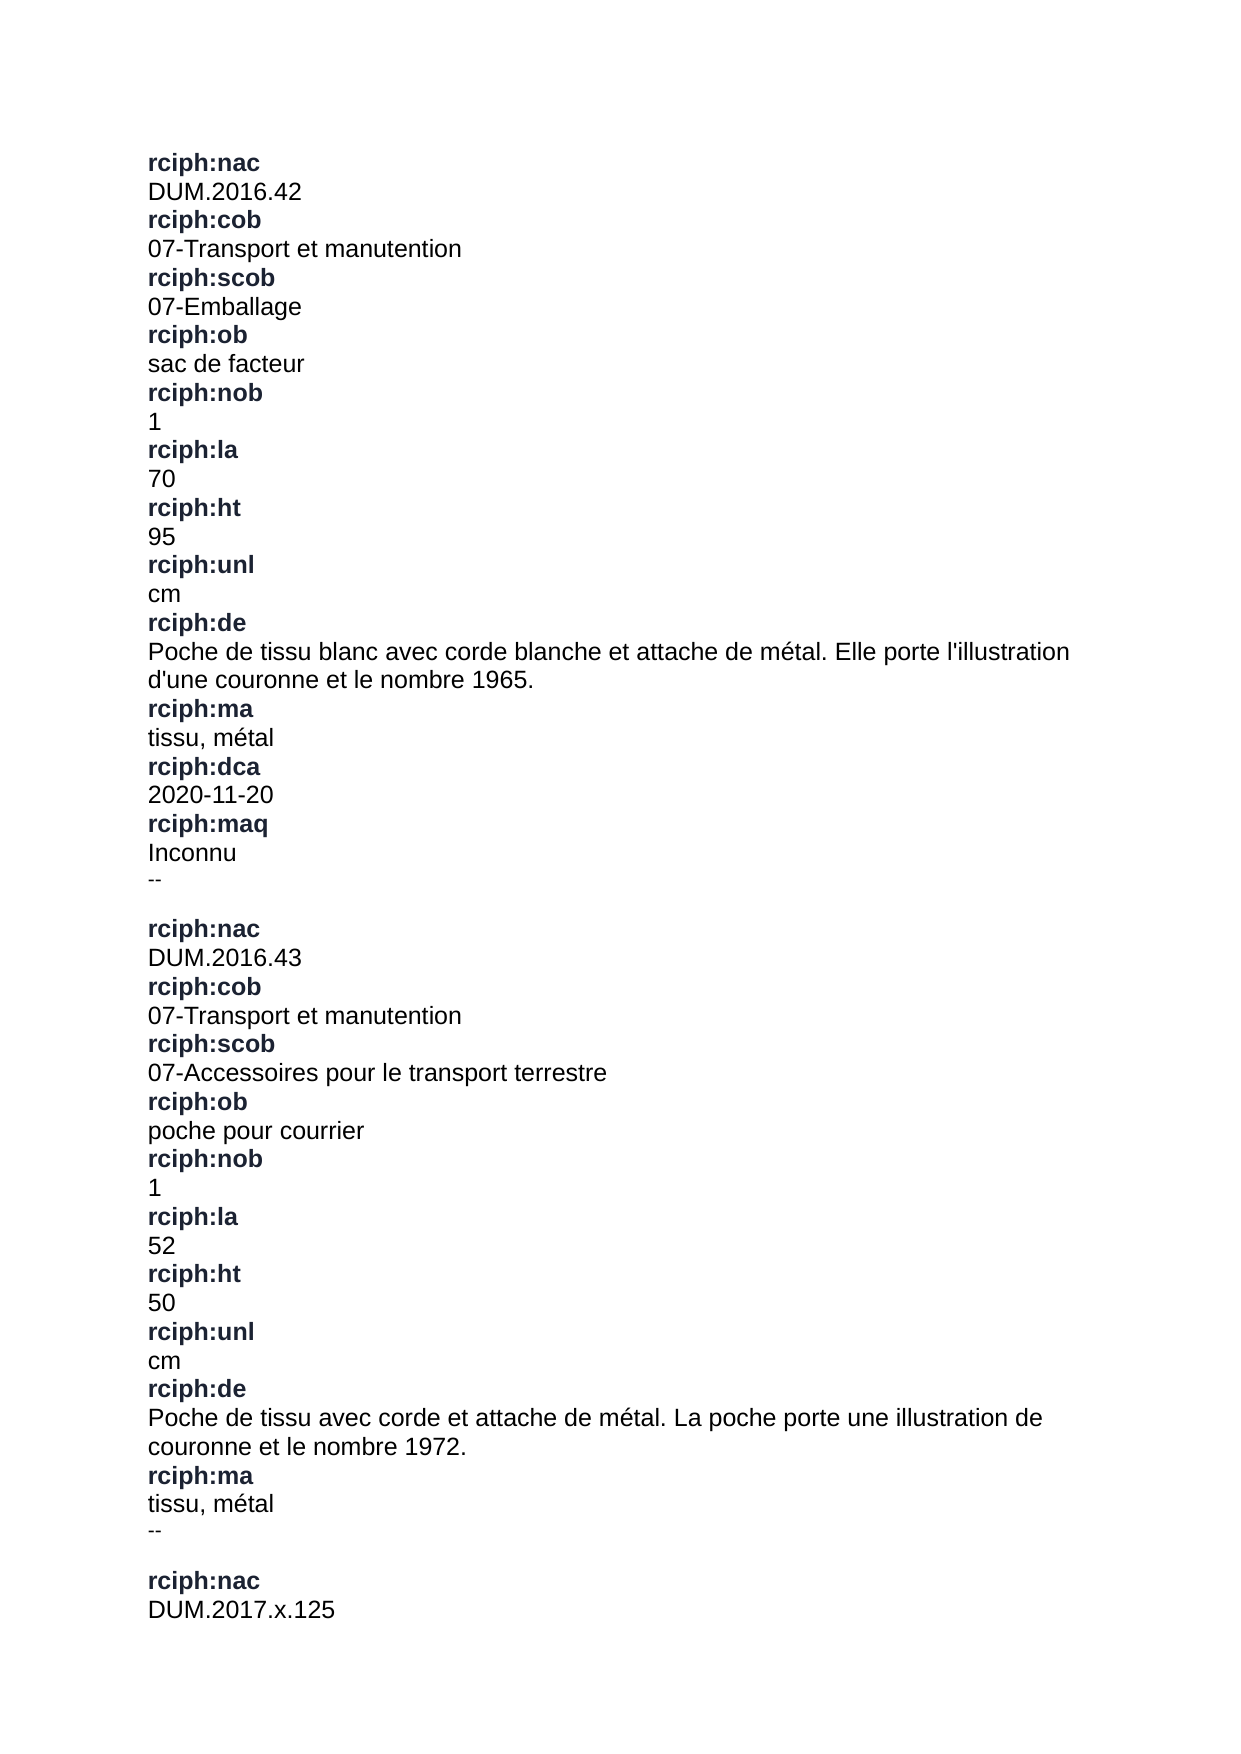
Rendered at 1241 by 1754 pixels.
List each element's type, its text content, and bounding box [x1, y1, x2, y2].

text poche pour courrier [148, 1116, 1092, 1144]
text tissu, métal [148, 1489, 1092, 1518]
text 07-Transport et manutention [148, 234, 1092, 263]
text rciph:maq [148, 809, 1092, 838]
text 07-Accessoires pour le transport terrestre [148, 1058, 1092, 1087]
text rciph:ma [148, 694, 1092, 723]
text 07-Emballage [148, 291, 1092, 320]
text rciph:ht [148, 493, 1092, 521]
text cm [148, 1346, 1092, 1374]
text cm [148, 579, 1092, 608]
text 1 [148, 1173, 1092, 1202]
text rciph:ma [148, 1461, 1092, 1489]
text DUM.2016.42 [148, 176, 1092, 205]
text -- [148, 1518, 1092, 1542]
text -- [148, 866, 1092, 890]
text rciph:nob [148, 378, 1092, 406]
text sac de facteur [148, 349, 1092, 378]
text rciph:nac [148, 148, 1092, 176]
text rciph:la [148, 1202, 1092, 1231]
text rciph:dca [148, 751, 1092, 780]
text rciph:unl [148, 550, 1092, 579]
text rciph:scob [148, 263, 1092, 291]
text rciph:ob [148, 1087, 1092, 1116]
text 70 [148, 464, 1092, 493]
text rciph:nac [148, 914, 1092, 943]
text rciph:scob [148, 1029, 1092, 1058]
text 95 [148, 521, 1092, 550]
text rciph:la [148, 435, 1092, 464]
text DUM.2017.x.125 [148, 1595, 1092, 1623]
text 07-Transport et manutention [148, 1001, 1092, 1029]
text Inconnu [148, 838, 1092, 866]
text 2020-11-20 [148, 780, 1092, 809]
text 52 [148, 1231, 1092, 1259]
text tissu, métal [148, 723, 1092, 751]
text Poche de tissu avec corde et attache de métal. La poche porte une illustration de couronne et le nombre 1972. [148, 1403, 1092, 1461]
text 50 [148, 1288, 1092, 1317]
text rciph:ht [148, 1259, 1092, 1288]
text rciph:ob [148, 320, 1092, 349]
text 1 [148, 406, 1092, 435]
text DUM.2016.43 [148, 943, 1092, 972]
text Poche de tissu blanc avec corde blanche et attache de métal. Elle porte l'illustration d'une couronne et le nombre 1965. [148, 636, 1092, 694]
text rciph:nac [148, 1566, 1092, 1595]
text rciph:de [148, 608, 1092, 636]
text rciph:cob [148, 205, 1092, 234]
text rciph:cob [148, 972, 1092, 1001]
text rciph:unl [148, 1317, 1092, 1346]
text rciph:nob [148, 1144, 1092, 1173]
text rciph:de [148, 1374, 1092, 1403]
